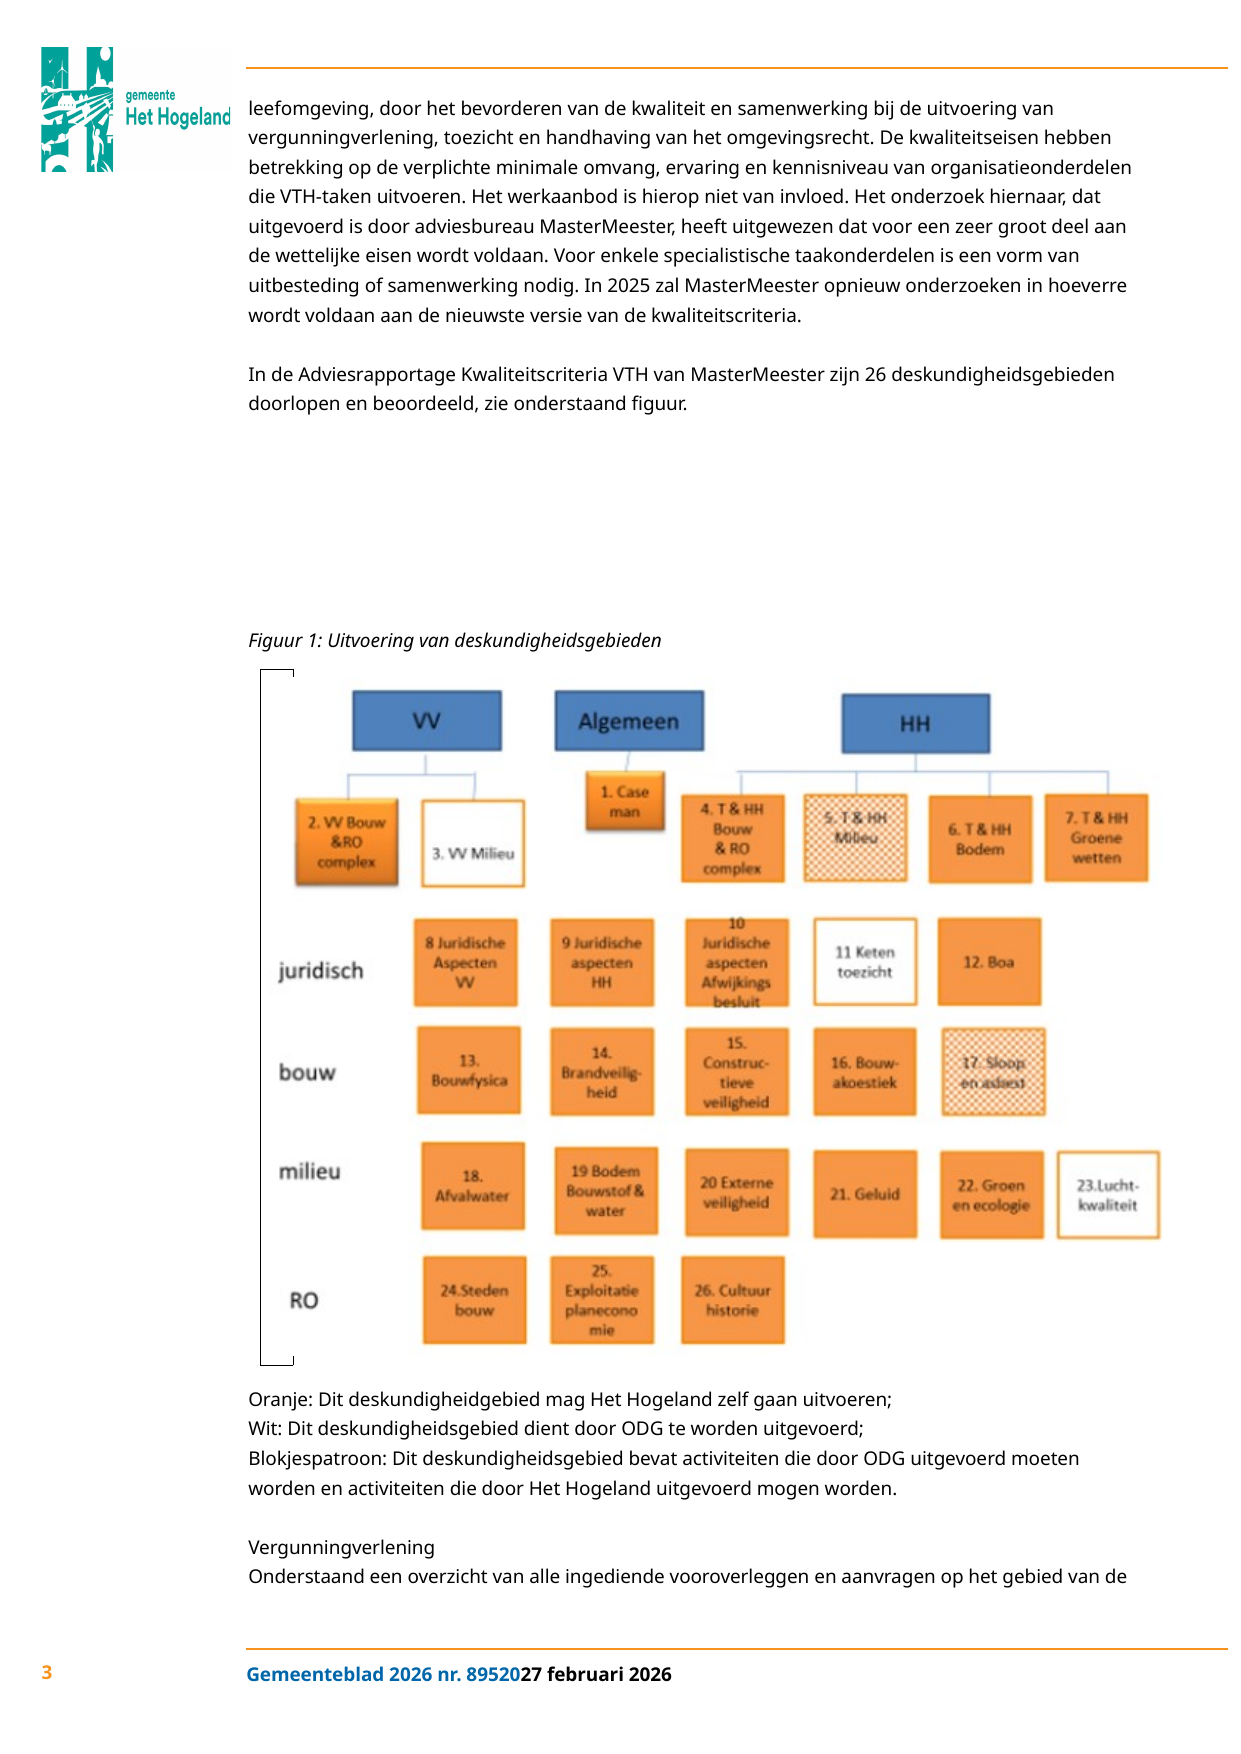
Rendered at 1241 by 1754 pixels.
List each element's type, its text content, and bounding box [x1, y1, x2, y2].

picture [268, 677, 1173, 1356]
text Oranje: Dit deskundigheidgebied mag Het Hogeland zelf gaan uitvoeren; [248, 1386, 1152, 1412]
text Blokjespatroon: Dit deskundigheidsgebied bevat activiteiten die door ODG uitgevoerd moeten worden en activiteiten die door Het Hogeland uitgevoerd mogen worden. [248, 1445, 1152, 1500]
text leefomgeving, door het bevorderen van de kwaliteit en samenwerking bij de uitvoering van vergunningverlening, toezicht en handhaving van het omgevingsrecht. De kwaliteitseisen hebben betrekking op de verplichte minimale omvang, ervaring en kennisniveau van organisatieonderdelen die VTH-taken uitvoeren. Het werkaanbod is hierop niet van invloed. Het onderzoek hiernaar, dat uitgevoerd is door adviesbureau MasterMeester, heeft uitgewezen dat voor een zeer groot deel aan de wettelijke eisen wordt voldaan. Voor enkele specialistische taakonderdelen is een vorm van uitbesteding of samenwerking nodig. In 2025 zal MasterMeester opnieuw onderzoeken in hoeverre wordt voldaan aan de nieuwste versie van de kwaliteitscriteria. [248, 95, 1152, 328]
text Onderstaand een overzicht van alle ingediende vooroverleggen en aanvragen op het gebied van de [248, 1563, 1152, 1589]
text In de Adviesrapportage Kwaliteitscriteria VTH van MasterMeester zijn 26 deskundigheidsgebieden doorlopen en beoordeeld, zie onderstaand figuur. [248, 361, 1152, 416]
text Wit: Dit deskundigheidsgebied dient door ODG te worden uitgevoerd; [248, 1416, 1152, 1441]
text Figuur 1: Uitvoering van deskundigheidsgebieden [248, 627, 1152, 653]
picture [41, 47, 231, 172]
text Vergunningverlening [248, 1534, 1152, 1559]
